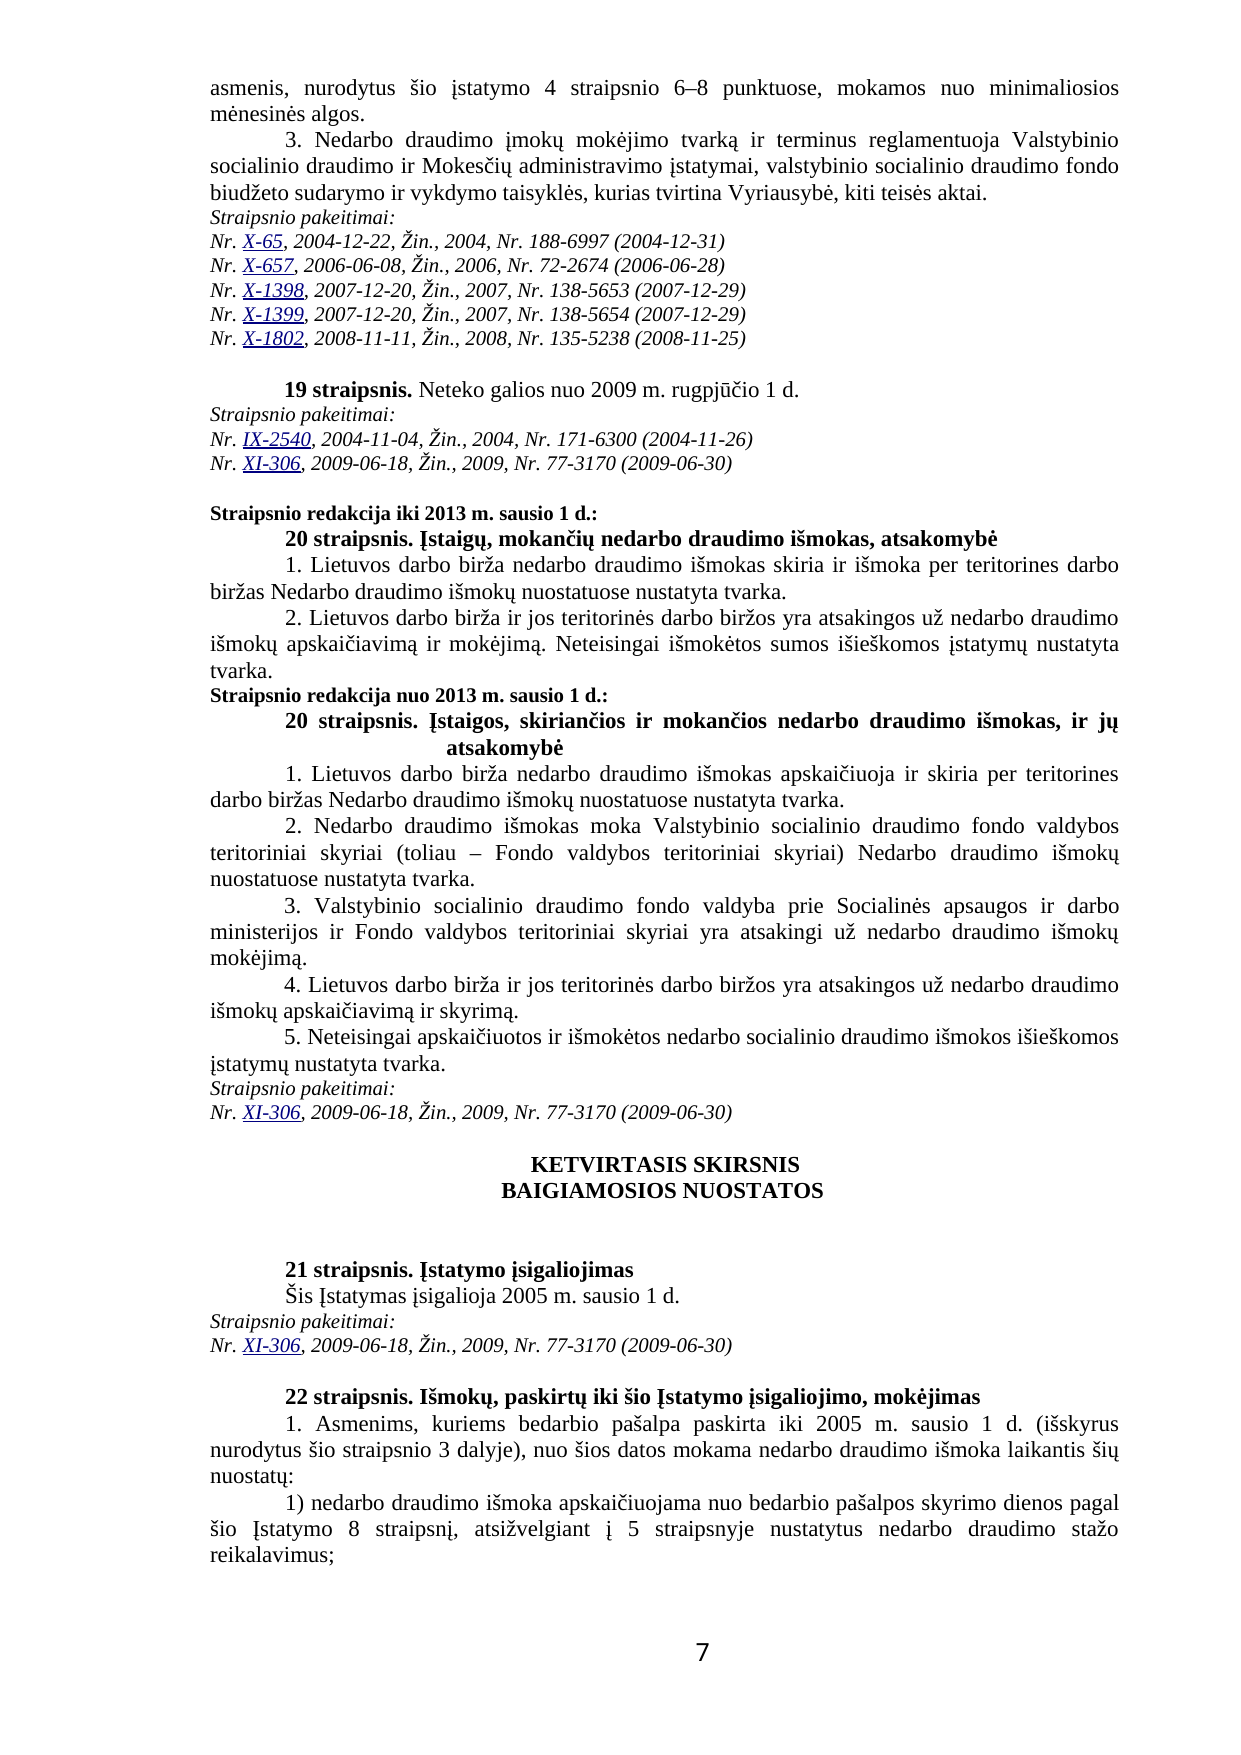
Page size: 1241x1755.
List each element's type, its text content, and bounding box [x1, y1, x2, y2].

text Nr. X-65, 2004-12-22, Žin., 2004, Nr. 188-6997 (2004-12-31) [210, 229, 1120, 253]
text 1. Asmenims, kuriems bedarbio pašalpa paskirta iki 2005 m. sausio 1 d. (išskyrus nurodytus šio straipsnio 3 dalyje), nuo šios datos mokama nedarbo draudimo išmoka laikantis šių nuostatų: [210, 1409, 1120, 1489]
text 1) nedarbo draudimo išmoka apskaičiuojama nuo bedarbio pašalpos skyrimo dienos pagal šio Įstatymo 8 straipsnį, atsižvelgiant į 5 straipsnyje nustatytus nedarbo draudimo stažo reikalavimus; [210, 1489, 1120, 1568]
text Nr. X-1802, 2008-11-11, Žin., 2008, Nr. 135-5238 (2008-11-25) [210, 326, 1120, 350]
text Nr. XI-306, 2009-06-18, Žin., 2009, Nr. 77-3170 (2009-06-30) [210, 1100, 1120, 1124]
text Straipsnio pakeitimai: [210, 1076, 1120, 1100]
text BAIGIAMOSIOS NUOSTATOS [210, 1177, 1120, 1203]
text 20 straipsnis. Įstaigos, skiriančios ir mokančios nedarbo draudimo išmokas, ir jų atsakomybė [285, 707, 1120, 760]
text Straipsnio redakcija nuo 2013 m. sausio 1 d.: [210, 683, 1120, 707]
text Nr. XI-306, 2009-06-18, Žin., 2009, Nr. 77-3170 (2009-06-30) [210, 451, 1120, 474]
text Nr. X-657, 2006-06-08, Žin., 2006, Nr. 72-2674 (2006-06-28) [210, 253, 1120, 277]
text 21 straipsnis. Įstatymo įsigaliojimas [210, 1256, 1120, 1282]
text Nr. IX-2540, 2004-11-04, Žin., 2004, Nr. 171-6300 (2004-11-26) [210, 426, 1120, 451]
text Šis Įstatymas įsigalioja 2005 m. sausio 1 d. [210, 1282, 1120, 1309]
text 1. Lietuvos darbo birža nedarbo draudimo išmokas skiria ir išmoka per teritorines darbo biržas Nedarbo draudimo išmokų nuostatuose nustatyta tvarka. [210, 551, 1120, 604]
text 20 straipsnis. Įstaigų, mokančių nedarbo draudimo išmokas, atsakomybė [210, 525, 1120, 551]
text Straipsnio redakcija iki 2013 m. sausio 1 d.: [210, 501, 1120, 525]
text Straipsnio pakeitimai: [210, 402, 1120, 426]
text Nr. X-1399, 2007-12-20, Žin., 2007, Nr. 138-5654 (2007-12-29) [210, 302, 1120, 326]
text 2. Lietuvos darbo birža ir jos teritorinės darbo biržos yra atsakingos už nedarbo draudimo išmokų apskaičiavimą ir mokėjimą. Neteisingai išmokėtos sumos išieškomos įstatymų nustatyta tvarka. [210, 604, 1120, 683]
text 4. Lietuvos darbo birža ir jos teritorinės darbo biržos yra atsakingos už nedarbo draudimo išmokų apskaičiavimą ir skyrimą. [210, 971, 1120, 1023]
text Nr. X-1398, 2007-12-20, Žin., 2007, Nr. 138-5653 (2007-12-29) [210, 277, 1120, 302]
text KETVIRTASIS SKIRSNIS [210, 1151, 1120, 1177]
text 5. Neteisingai apskaičiuotos ir išmokėtos nedarbo socialinio draudimo išmokos išieškomos įstatymų nustatyta tvarka. [210, 1023, 1120, 1076]
text 19 straipsnis. Neteko galios nuo 2009 m. rugpjūčio 1 d. [210, 376, 1120, 402]
text 1. Lietuvos darbo birža nedarbo draudimo išmokas apskaičiuoja ir skiria per teritorines darbo biržas Nedarbo draudimo išmokų nuostatuose nustatyta tvarka. [210, 760, 1120, 813]
text 2. Nedarbo draudimo išmokas moka Valstybinio socialinio draudimo fondo valdybos teritoriniai skyriai (toliau – Fondo valdybos teritoriniai skyriai) Nedarbo draudimo išmokų nuostatuose nustatyta tvarka. [210, 813, 1120, 892]
text Straipsnio pakeitimai: [210, 1309, 1120, 1333]
text 3. Nedarbo draudimo įmokų mokėjimo tvarką ir terminus reglamentuoja Valstybinio socialinio draudimo ir Mokesčių administravimo įstatymai, valstybinio socialinio draudimo fondo biudžeto sudarymo ir vykdymo taisyklės, kurias tvirtina Vyriausybė, kiti teisės aktai. [210, 126, 1120, 205]
text Nr. XI-306, 2009-06-18, Žin., 2009, Nr. 77-3170 (2009-06-30) [210, 1333, 1120, 1357]
text Straipsnio pakeitimai: [210, 205, 1120, 229]
text 22 straipsnis. Išmokų, paskirtų iki šio Įstatymo įsigaliojimo, mokėjimas [210, 1383, 1120, 1409]
text 3. Valstybinio socialinio draudimo fondo valdyba prie Socialinės apsaugos ir darbo ministerijos ir Fondo valdybos teritoriniai skyriai yra atsakingi už nedarbo draudimo išmokų mokėjimą. [210, 892, 1120, 971]
text asmenis, nurodytus šio įstatymo 4 straipsnio 6–8 punktuose, mokamos nuo minimaliosios mėnesinės algos. [210, 73, 1120, 126]
